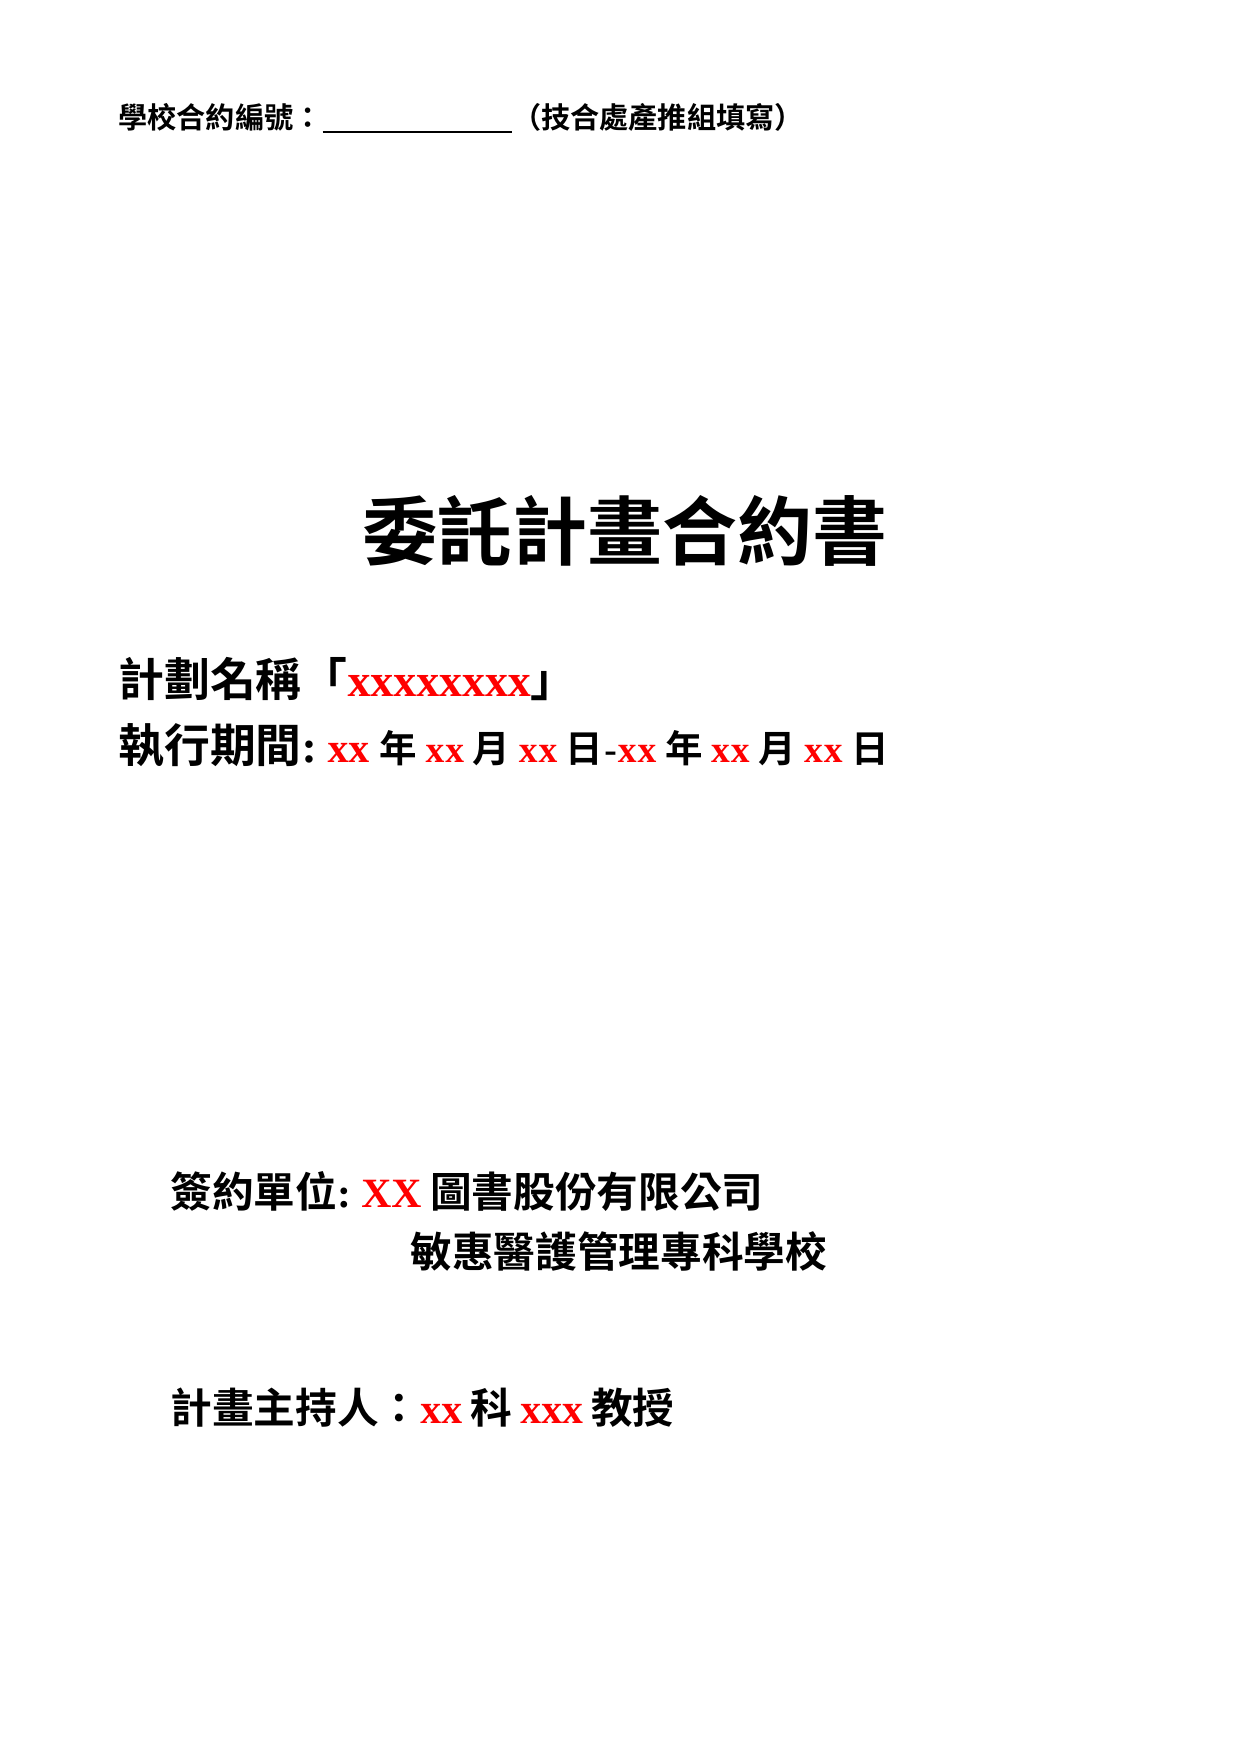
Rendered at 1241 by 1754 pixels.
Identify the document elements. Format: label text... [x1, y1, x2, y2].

text 計劃名稱「xxxxxxxx」 [118, 643, 1122, 709]
text 學校合約編號： （技合處產推組填寫） [118, 94, 1122, 137]
text 簽約單位: XX圖書股份有限公司 [118, 1159, 1122, 1219]
text 敏惠醫護管理專科學校 [118, 1219, 1122, 1280]
text 執行期間: xx 年xx月xx日-xx年xx月xx日 [118, 709, 1122, 776]
text 計畫主持人：xx科xxx教授 [118, 1376, 1122, 1436]
text 委託計畫合約書 [118, 472, 1122, 581]
